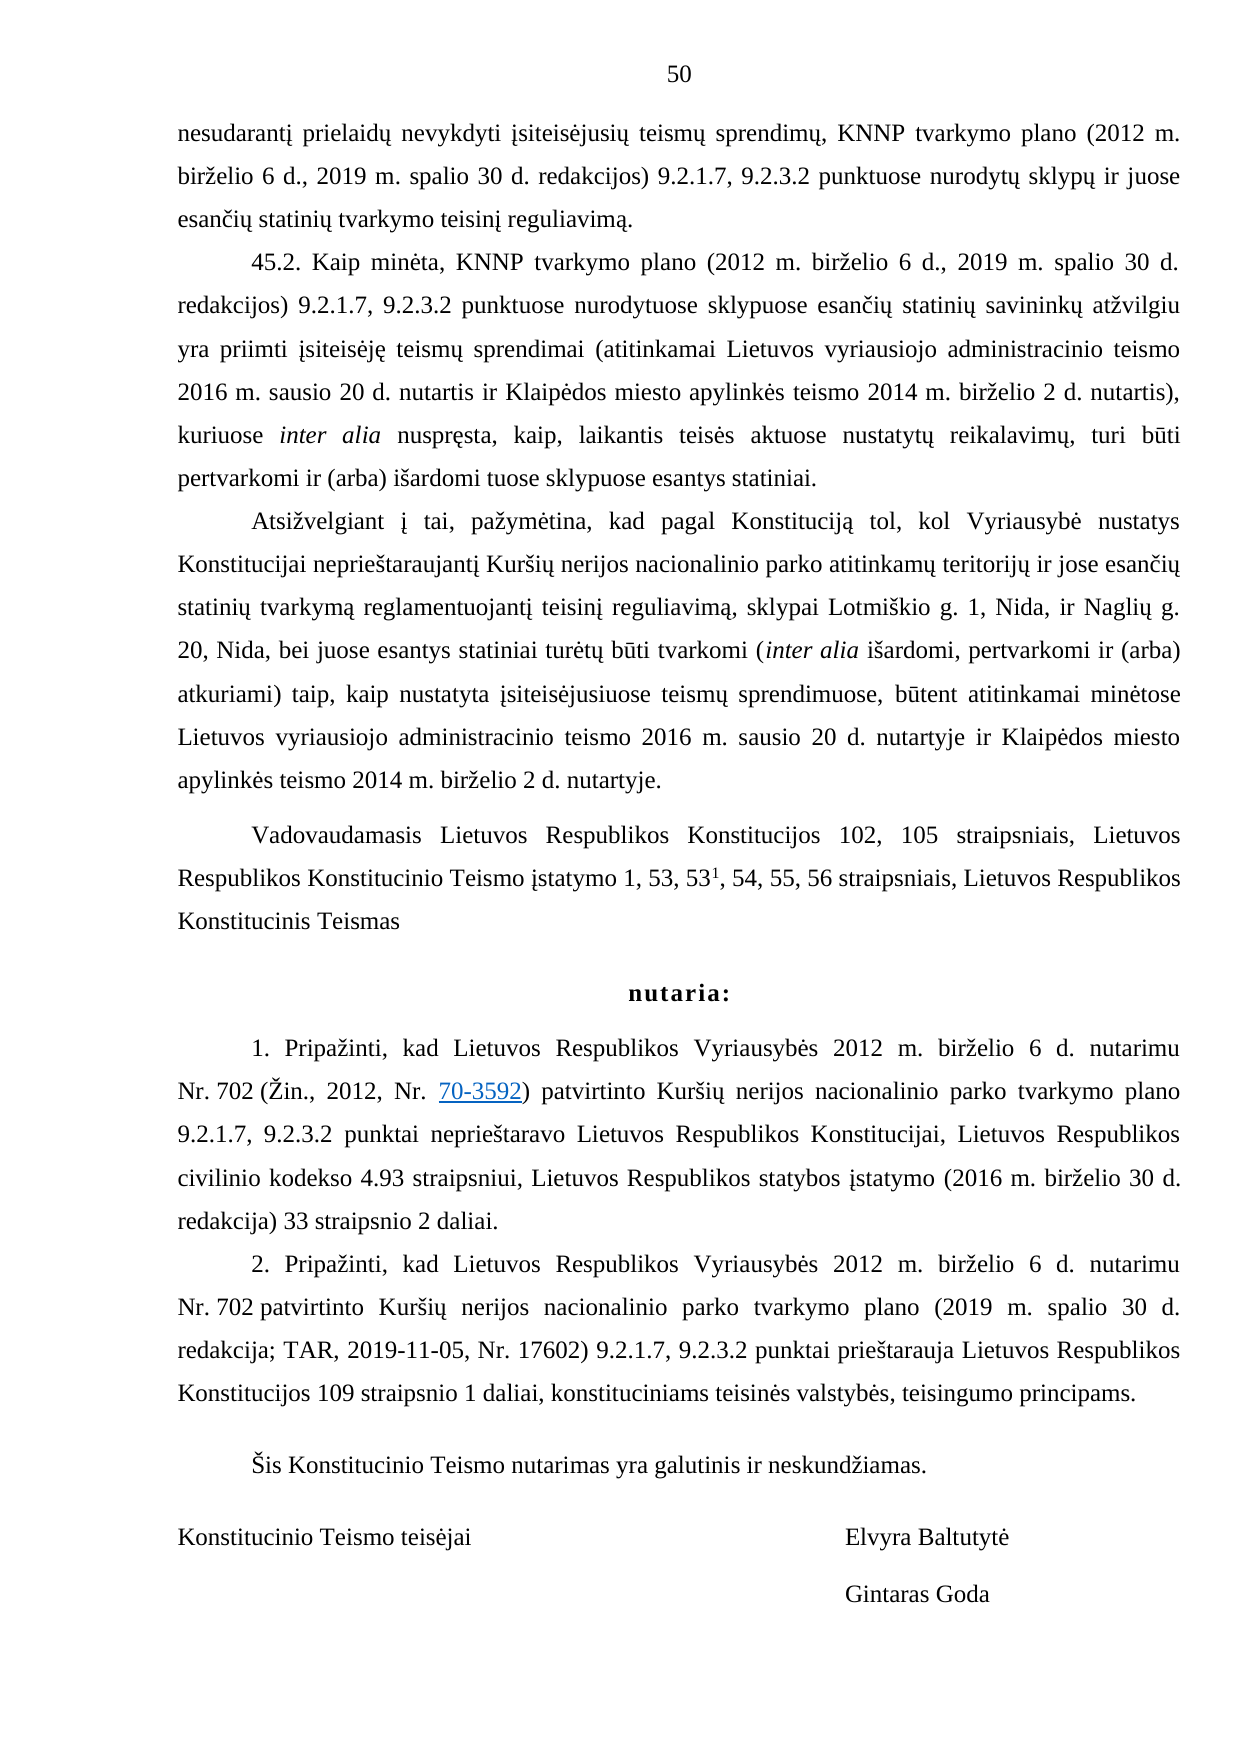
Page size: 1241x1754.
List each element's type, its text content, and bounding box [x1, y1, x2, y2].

text nesudarantį prielaidų nevykdyti įsiteisėjusių teismų sprendimų, KNNP tvarkymo plano (2012 m. birželio 6 d., 2019 m. spalio 30 d. redakcijos) 9.2.1.7, 9.2.3.2 punktuose nurodytų sklypų ir juose esančių statinių tvarkymo teisinį reguliavimą. [177, 118, 1181, 233]
text Šis Konstitucinio Teismo nutarimas yra galutinis ir neskundžiamas. [177, 1450, 1181, 1479]
text Vadovaudamasis Lietuvos Respublikos Konstitucijos 102, 105 straipsniais, Lietuvos Respublikos Konstitucinio Teismo įstatymo 1, 53, 531, 54, 55, 56 straipsniais, Lietuvos Respublikos Konstitucinis Teismas [177, 820, 1181, 935]
text Konstitucinio Teismo teisėjai Elvyra Baltutytė [177, 1522, 1181, 1551]
text 45.2. Kaip minėta, KNNP tvarkymo plano (2012 m. birželio 6 d., 2019 m. spalio 30 d. redakcijos) 9.2.1.7, 9.2.3.2 punktuose nurodytuose sklypuose esančių statinių savininkų atžvilgiu yra priimti įsiteisėję teismų sprendimai (atitinkamai Lietuvos vyriausiojo administracinio teismo 2016 m. sausio 20 d. nutartis ir Klaipėdos miesto apylinkės teismo 2014 m. birželio 2 d. nutartis), kuriuose inter alia nuspręsta, kaip, laikantis teisės aktuose nustatytų reikalavimų, turi būti pertvarkomi ir (arba) išardomi tuose sklypuose esantys statiniai. [177, 247, 1181, 492]
text nutaria: [177, 978, 1181, 1007]
text 1. Pripažinti, kad Lietuvos Respublikos Vyriausybės 2012 m. birželio 6 d. nutarimu Nr. 702 (Žin., 2012, Nr. 70-3592) patvirtinto Kuršių nerijos nacionalinio parko tvarkymo plano 9.2.1.7, 9.2.3.2 punktai neprieštaravo Lietuvos Respublikos Konstitucijai, Lietuvos Respublikos civilinio kodekso 4.93 straipsniui, Lietuvos Respublikos statybos įstatymo (2016 m. birželio 30 d. redakcija) 33 straipsnio 2 daliai. [177, 1033, 1181, 1234]
text Gintaras Goda [177, 1579, 1181, 1608]
text 2. Pripažinti, kad Lietuvos Respublikos Vyriausybės 2012 m. birželio 6 d. nutarimu Nr. 702 patvirtinto Kuršių nerijos nacionalinio parko tvarkymo plano (2019 m. spalio 30 d. redakcija; TAR, 2019-11-05, Nr. 17602) 9.2.1.7, 9.2.3.2 punktai prieštarauja Lietuvos Respublikos Konstitucijos 109 straipsnio 1 daliai, konstituciniams teisinės valstybės, teisingumo principams. [177, 1249, 1181, 1407]
text Atsižvelgiant į tai, pažymėtina, kad pagal Konstituciją tol, kol Vyriausybė nustatys Konstitucijai neprieštaraujantį Kuršių nerijos nacionalinio parko atitinkamų teritorijų ir jose esančių statinių tvarkymą reglamentuojantį teisinį reguliavimą, sklypai Lotmiškio g. 1, Nida, ir Naglių g. 20, Nida, bei juose esantys statiniai turėtų būti tvarkomi (inter alia išardomi, pertvarkomi ir (arba) atkuriami) taip, kaip nustatyta įsiteisėjusiuose teismų sprendimuose, būtent atitinkamai minėtose Lietuvos vyriausiojo administracinio teismo 2016 m. sausio 20 d. nutartyje ir Klaipėdos miesto apylinkės teismo 2014 m. birželio 2 d. nutartyje. [177, 506, 1181, 794]
